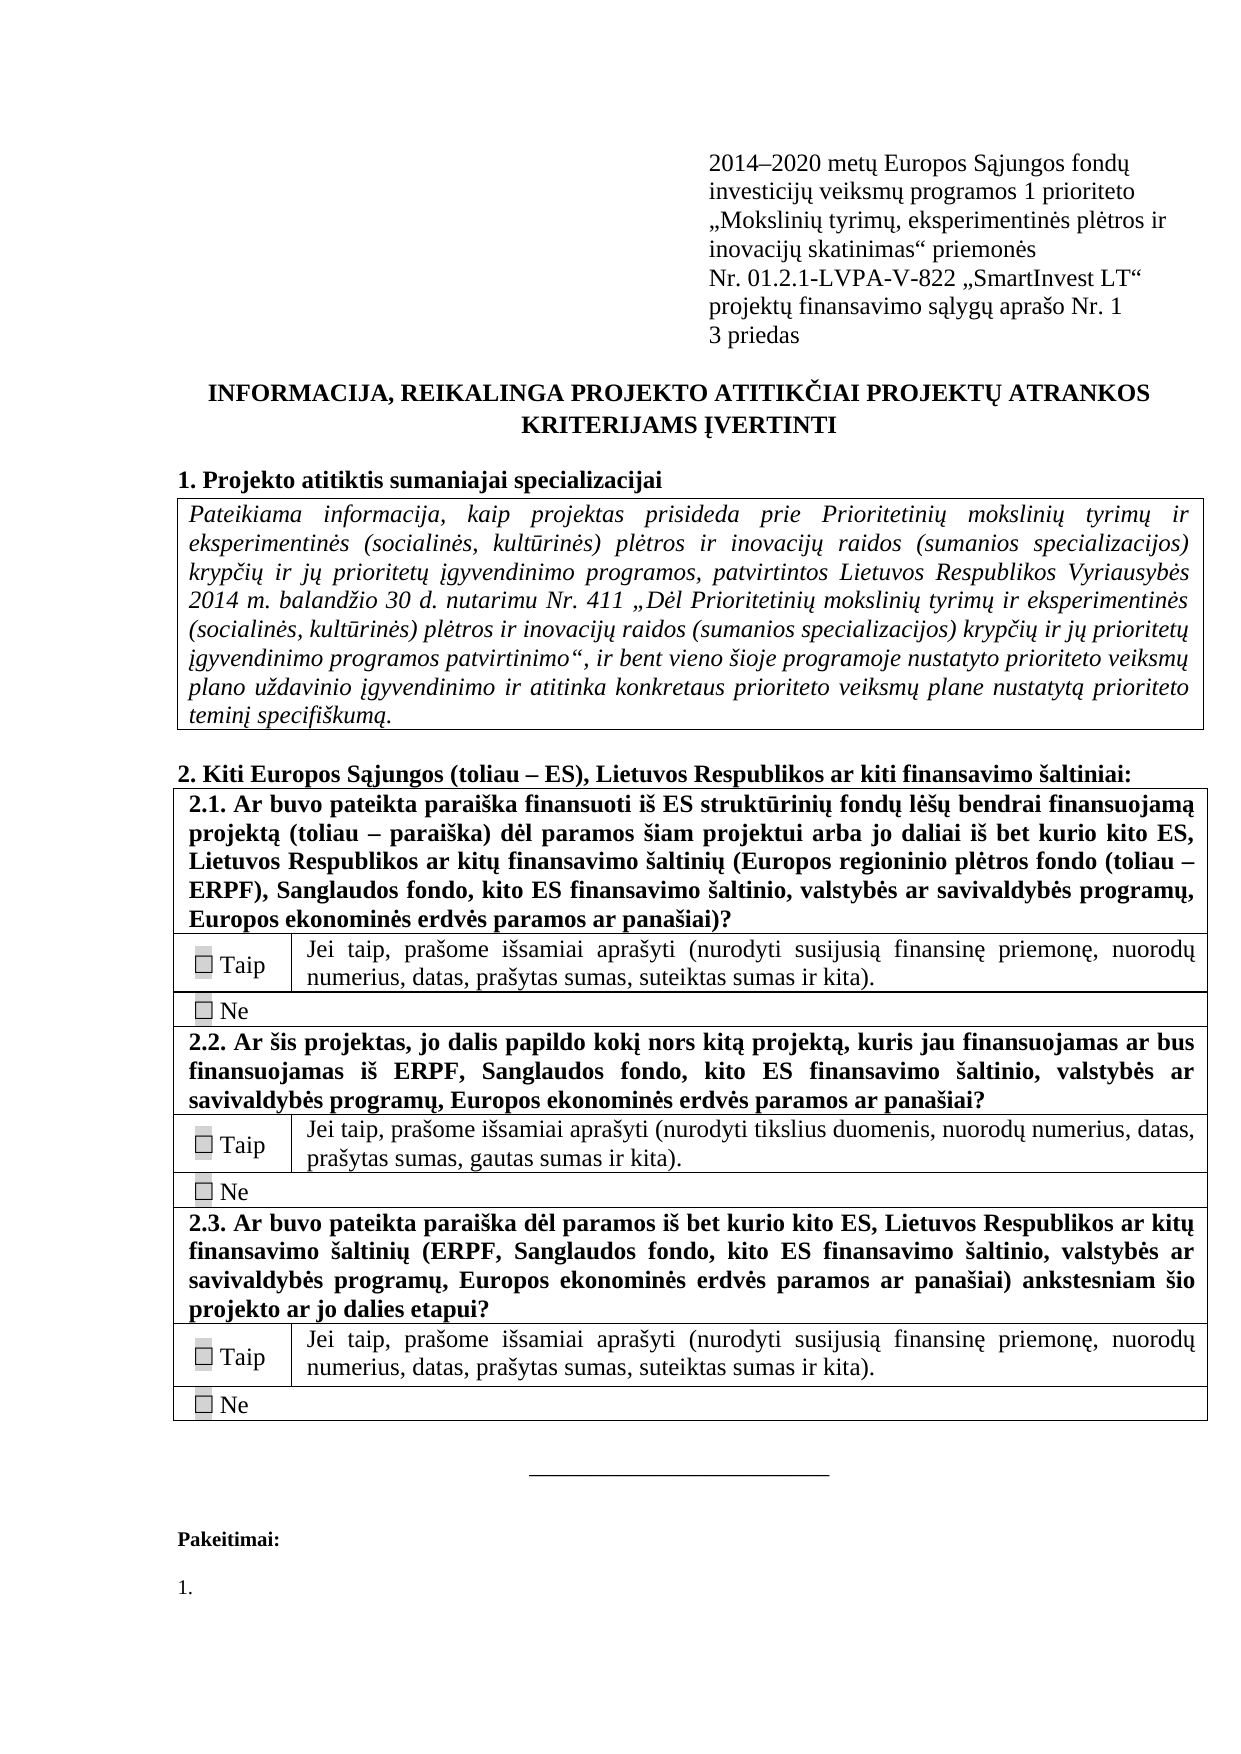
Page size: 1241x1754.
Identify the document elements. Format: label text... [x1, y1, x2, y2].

table_header Pateikiama informacija, kaip projektas prisideda prie Prioritetinių mokslinių tyrimų ir eksperimentinės (socialinės, kultūrinės) plėtros ir inovacijų raidos (sumanios specializacijos) krypčių ir jų prioritetų įgyvendinimo programos, patvirtintos Lietuvos Respublikos Vyriausybės 2014 m. balandžio 30 d. nutarimu Nr. 411 „Dėl Prioritetinių mokslinių tyrimų ir eksperimentinės (socialinės, kultūrinės) plėtros ir inovacijų raidos (sumanios specializacijos) krypčių ir jų prioritetų įgyvendinimo programos patvirtinimo“, ir bent vieno šioje programoje nustatyto prioriteto veiksmų plano uždavinio įgyvendinimo ir atitinka konkretaus prioriteto veiksmų plane nustatytą prioriteto teminį specifiškumą. [178, 499, 1203, 729]
text inovacijų skatinimas“ priemonės [709, 234, 1181, 263]
table_cell □ Ne [174, 993, 1207, 1026]
table_header 2.1. Ar buvo pateikta paraiška finansuoti iš ES struktūrinių fondų lėšų bendrai finansuojamą projektą (toliau – paraiška) dėl paramos šiam projektui arba jo daliai iš bet kurio kito ES, Lietuvos Respublikos ar kitų finansavimo šaltinių (Europos regioninio plėtros fondo (toliau – ERPF), Sanglaudos fondo, kito ES finansavimo šaltinio, valstybės ar savivaldybės programų, Europos ekonominės erdvės paramos ar panašiai)? [174, 789, 1207, 933]
table_cell □ Ne [174, 1387, 1207, 1420]
table_cell □ Taip [174, 1115, 291, 1172]
text ________________________ [177, 1450, 1181, 1479]
text INFORMACIJa, reikalingA projekto atitikČIAI projektų atrankos kriterijams įvertinti [177, 378, 1181, 439]
text 2. Kiti Europos Sąjungos (toliau – ES), Lietuvos Respublikos ar kiti finansavimo šaltiniai: [177, 759, 1181, 788]
text 3 priedas [709, 320, 1181, 349]
table_cell 2.3. Ar buvo pateikta paraiška dėl paramos iš bet kurio kito ES, Lietuvos Respublikos ar kitų finansavimo šaltinių (ERPF, Sanglaudos fondo, kito ES finansavimo šaltinio, valstybės ar savivaldybės programų, Europos ekonominės erdvės paramos ar panašiai) ankstesniam šio projekto ar jo dalies etapui? [174, 1208, 1207, 1323]
table_cell Jei taip, prašome išsamiai aprašyti (nurodyti susijusią finansinę priemonę, nuorodų numerius, datas, prašytas sumas, suteiktas sumas ir kita). [292, 1324, 1207, 1386]
text „Mokslinių tyrimų, eksperimentinės plėtros ir [709, 205, 1181, 234]
text Nr. 01.2.1-LVPA-V-822 „SmartInvest LT“ [709, 263, 1181, 291]
text 1. Projekto atitiktis sumaniajai specializacijai [177, 465, 1181, 494]
table_cell Jei taip, prašome išsamiai aprašyti (nurodyti susijusią finansinę priemonę, nuorodų numerius, datas, prašytas sumas, suteiktas sumas ir kita). [292, 934, 1207, 991]
table_cell □ Ne [174, 1173, 1207, 1207]
table_cell 2.2. Ar šis projektas, jo dalis papildo kokį nors kitą projektą, kuris jau finansuojamas ar bus finansuojamas iš ERPF, Sanglaudos fondo, kito ES finansavimo šaltinio, valstybės ar savivaldybės programų, Europos ekonominės erdvės paramos ar panašiai? [174, 1027, 1207, 1113]
text Pakeitimai: [177, 1527, 1181, 1551]
table_cell □ Taip [174, 1324, 291, 1386]
text investicijų veiksmų programos 1 prioriteto [709, 176, 1181, 205]
table_cell Jei taip, prašome išsamiai aprašyti (nurodyti tikslius duomenis, nuorodų numerius, datas, prašytas sumas, gautas sumas ir kita). [292, 1115, 1207, 1172]
text projektų finansavimo sąlygų aprašo Nr. 1 [709, 291, 1181, 320]
text 1. [177, 1575, 1181, 1599]
text 2014–2020 metų Europos Sąjungos fondų [709, 148, 1181, 176]
table_cell □ Taip [174, 934, 291, 991]
